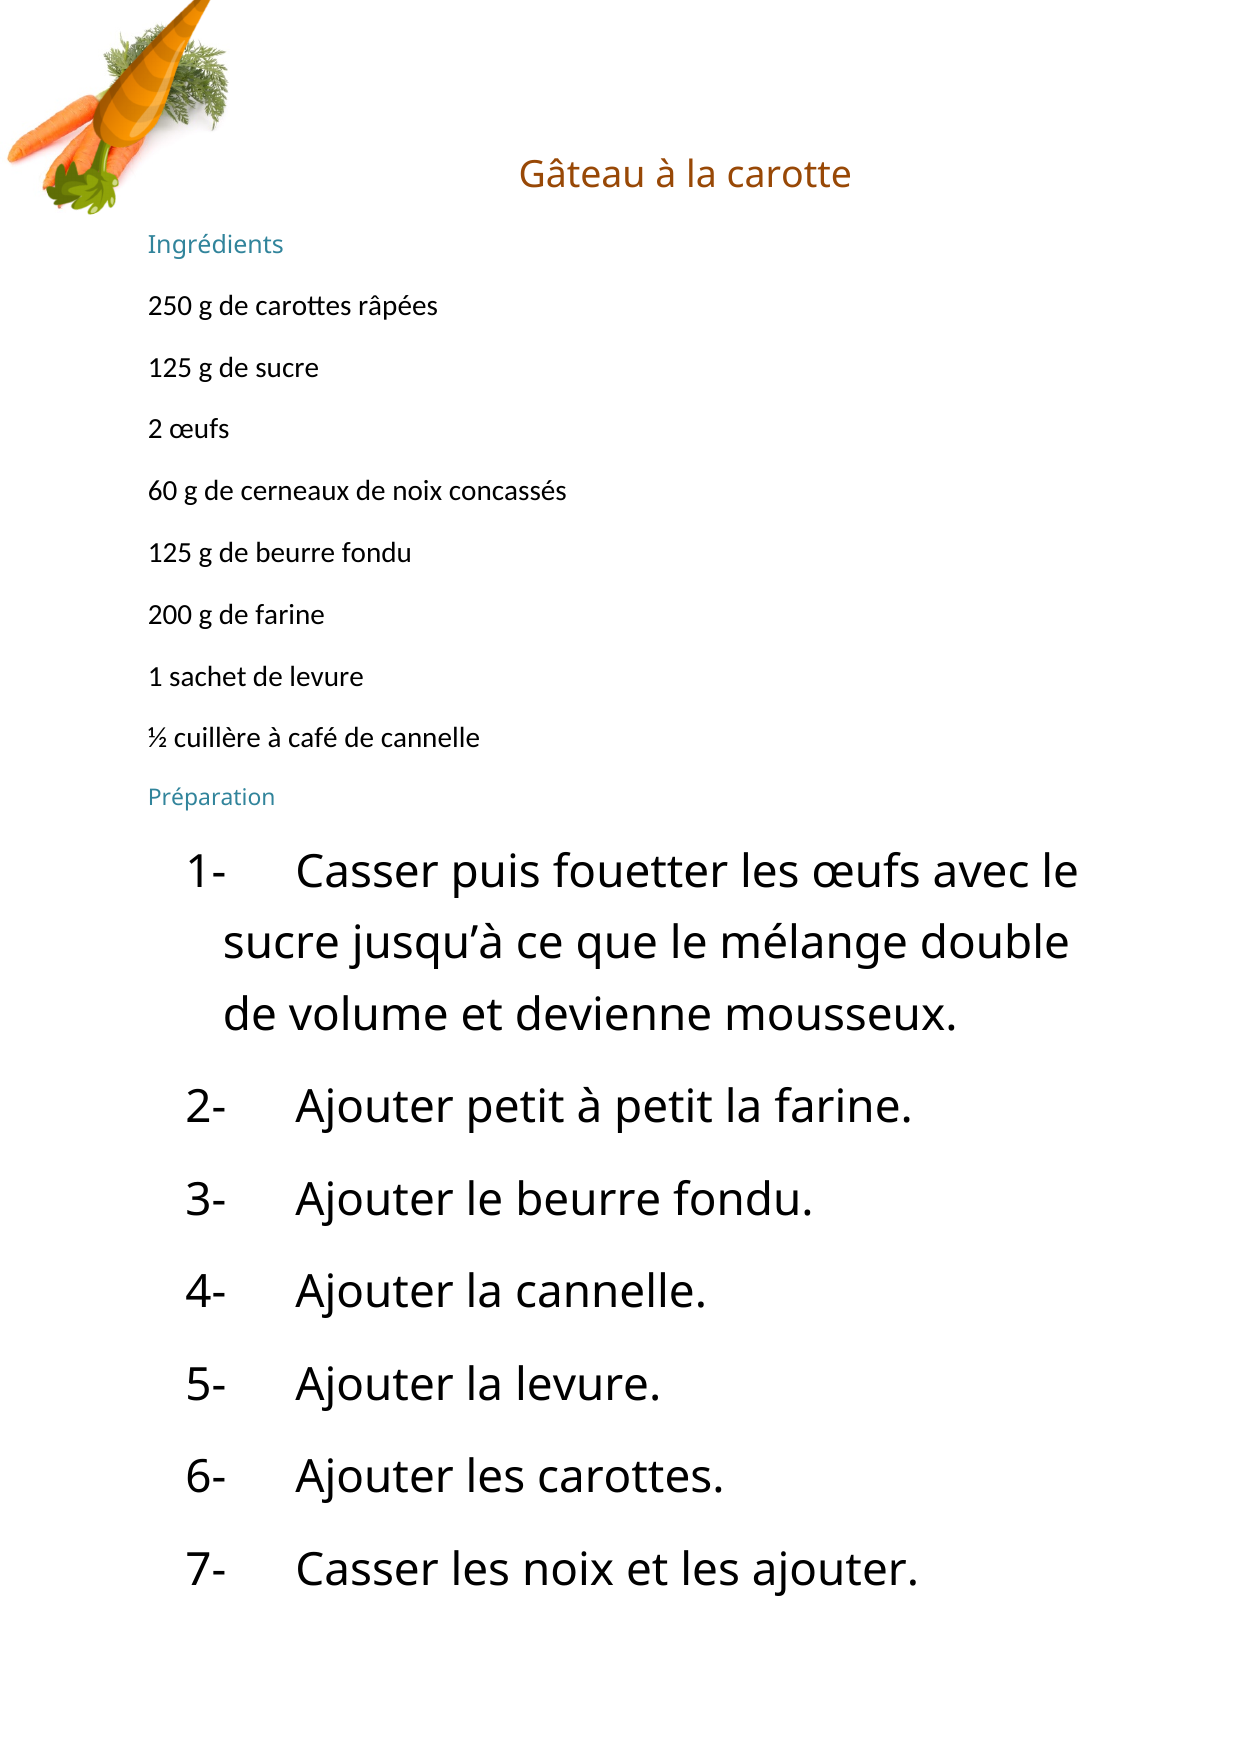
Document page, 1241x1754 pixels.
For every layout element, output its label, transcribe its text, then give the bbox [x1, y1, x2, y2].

text 125 g de sucre [148, 349, 1093, 384]
text 60 g de cerneaux de noix concassés [148, 472, 1093, 508]
picture [0, 0, 277, 224]
list Ajouter le beurre fondu. [185, 1166, 1093, 1229]
list Ajouter la levure. [185, 1351, 1093, 1414]
text 2 œufs [148, 411, 1093, 446]
text 125 g de beurre fondu [148, 534, 1093, 570]
list Ajouter la cannelle. [185, 1259, 1093, 1321]
text 200 g de farine [148, 596, 1093, 632]
list Ajouter les carottes. [185, 1444, 1093, 1506]
text Ingrédients [148, 227, 1093, 261]
list Casser les noix et les ajouter. [185, 1536, 1093, 1599]
list Ajouter petit à petit la farine. [185, 1074, 1093, 1136]
text Préparation [148, 781, 1093, 812]
text Gâteau à la carotte [236, 148, 1093, 199]
text 250 g de carottes râpées [148, 287, 1093, 323]
text ½ cuillère à café de cannelle [148, 719, 1093, 755]
list Casser puis fouetter les œufs avec le sucre jusqu’à ce que le mélange double de volume et devienne mousseux. [185, 838, 1093, 1044]
text 1 sachet de levure [148, 658, 1093, 693]
